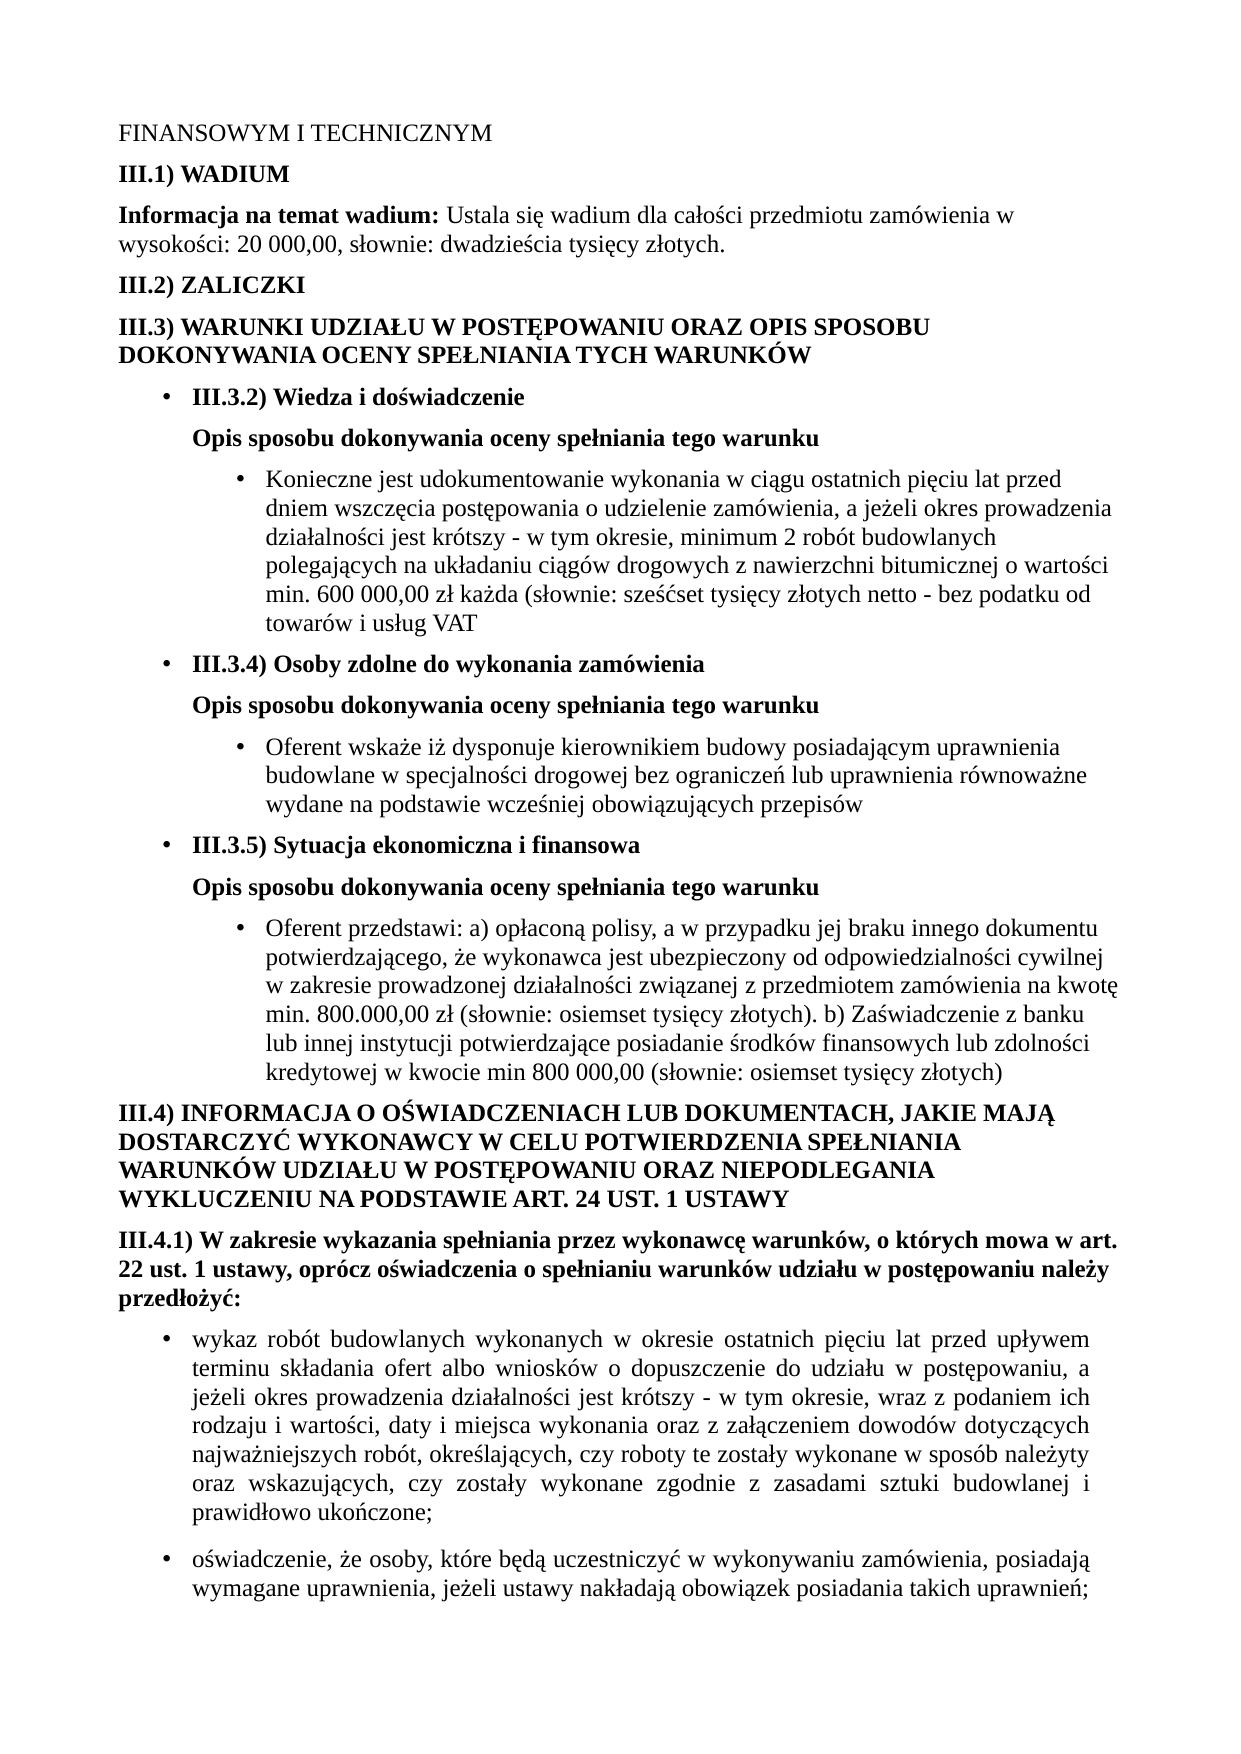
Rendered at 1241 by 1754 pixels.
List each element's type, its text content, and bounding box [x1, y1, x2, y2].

text III.1) WADIUM [118, 159, 1122, 188]
list III.3.2) Wiedza i doświadczenie [162, 382, 1122, 411]
list Opis sposobu dokonywania oceny spełniania tego warunku [162, 872, 1122, 901]
list wykaz robót budowlanych wykonanych w okresie ostatnich pięciu lat przed upływem terminu składania ofert albo wniosków o dopuszczenie do udziału w postępowaniu, a jeżeli okres prowadzenia działalności jest krótszy - w tym okresie, wraz z podaniem ich rodzaju i wartości, daty i miejsca wykonania oraz z załączeniem dowodów dotyczących najważniejszych robót, określających, czy roboty te zostały wykonane w sposób należyty oraz wskazujących, czy zostały wykonane zgodnie z zasadami sztuki budowlanej i prawidłowo ukończone; [162, 1324, 1091, 1526]
list Opis sposobu dokonywania oceny spełniania tego warunku [162, 691, 1122, 719]
list III.3.4) Osoby zdolne do wykonania zamówienia [162, 649, 1122, 678]
list Konieczne jest udokumentowanie wykonania w ciągu ostatnich pięciu lat przed dniem wszczęcia postępowania o udzielenie zamówienia, a jeżeli okres prowadzenia działalności jest krótszy - w tym okresie, minimum 2 robót budowlanych polegających na układaniu ciągów drogowych z nawierzchni bitumicznej o wartości min. 600 000,00 zł każda (słownie: sześćset tysięcy złotych netto - bez podatku od towarów i usług VAT [236, 464, 1122, 637]
text III.3) WARUNKI UDZIAŁU W POSTĘPOWANIU ORAZ OPIS SPOSOBU DOKONYWANIA OCENY SPEŁNIANIA TYCH WARUNKÓW [118, 312, 1122, 369]
text Informacja na temat wadium: Ustala się wadium dla całości przedmiotu zamówienia w wysokości: 20 000,00, słownie: dwadzieścia tysięcy złotych. [118, 201, 1122, 258]
list Oferent przedstawi: a) opłaconą polisy, a w przypadku jej braku innego dokumentu potwierdzającego, że wykonawca jest ubezpieczony od odpowiedzialności cywilnej w zakresie prowadzonej działalności związanej z przedmiotem zamówienia na kwotę min. 800.000,00 zł (słownie: osiemset tysięcy złotych). b) Zaświadczenie z banku lub innej instytucji potwierdzające posiadanie środków finansowych lub zdolności kredytowej w kwocie min 800 000,00 (słownie: osiemset tysięcy złotych) [236, 913, 1122, 1086]
list III.3.5) Sytuacja ekonomiczna i finansowa [162, 831, 1122, 859]
list Oferent wskaże iż dysponuje kierownikiem budowy posiadającym uprawnienia budowlane w specjalności drogowej bez ograniczeń lub uprawnienia równoważne wydane na podstawie wcześniej obowiązujących przepisów [236, 732, 1122, 818]
list Opis sposobu dokonywania oceny spełniania tego warunku [162, 423, 1122, 452]
text III.2) ZALICZKI [118, 271, 1122, 299]
text III.4.1) W zakresie wykazania spełniania przez wykonawcę warunków, o których mowa w art. 22 ust. 1 ustawy, oprócz oświadczenia o spełnianiu warunków udziału w postępowaniu należy przedłożyć: [118, 1226, 1122, 1312]
list oświadczenie, że osoby, które będą uczestniczyć w wykonywaniu zamówienia, posiadają wymagane uprawnienia, jeżeli ustawy nakładają obowiązek posiadania takich uprawnień; [162, 1544, 1091, 1602]
text III.4) INFORMACJA O OŚWIADCZENIACH LUB DOKUMENTACH, JAKIE MAJĄ DOSTARCZYĆ WYKONAWCY W CELU POTWIERDZENIA SPEŁNIANIA WARUNKÓW UDZIAŁU W POSTĘPOWANIU ORAZ NIEPODLEGANIA WYKLUCZENIU NA PODSTAWIE ART. 24 UST. 1 USTAWY [118, 1098, 1122, 1213]
text FINANSOWYM I TECHNICZNYM [118, 118, 1122, 147]
